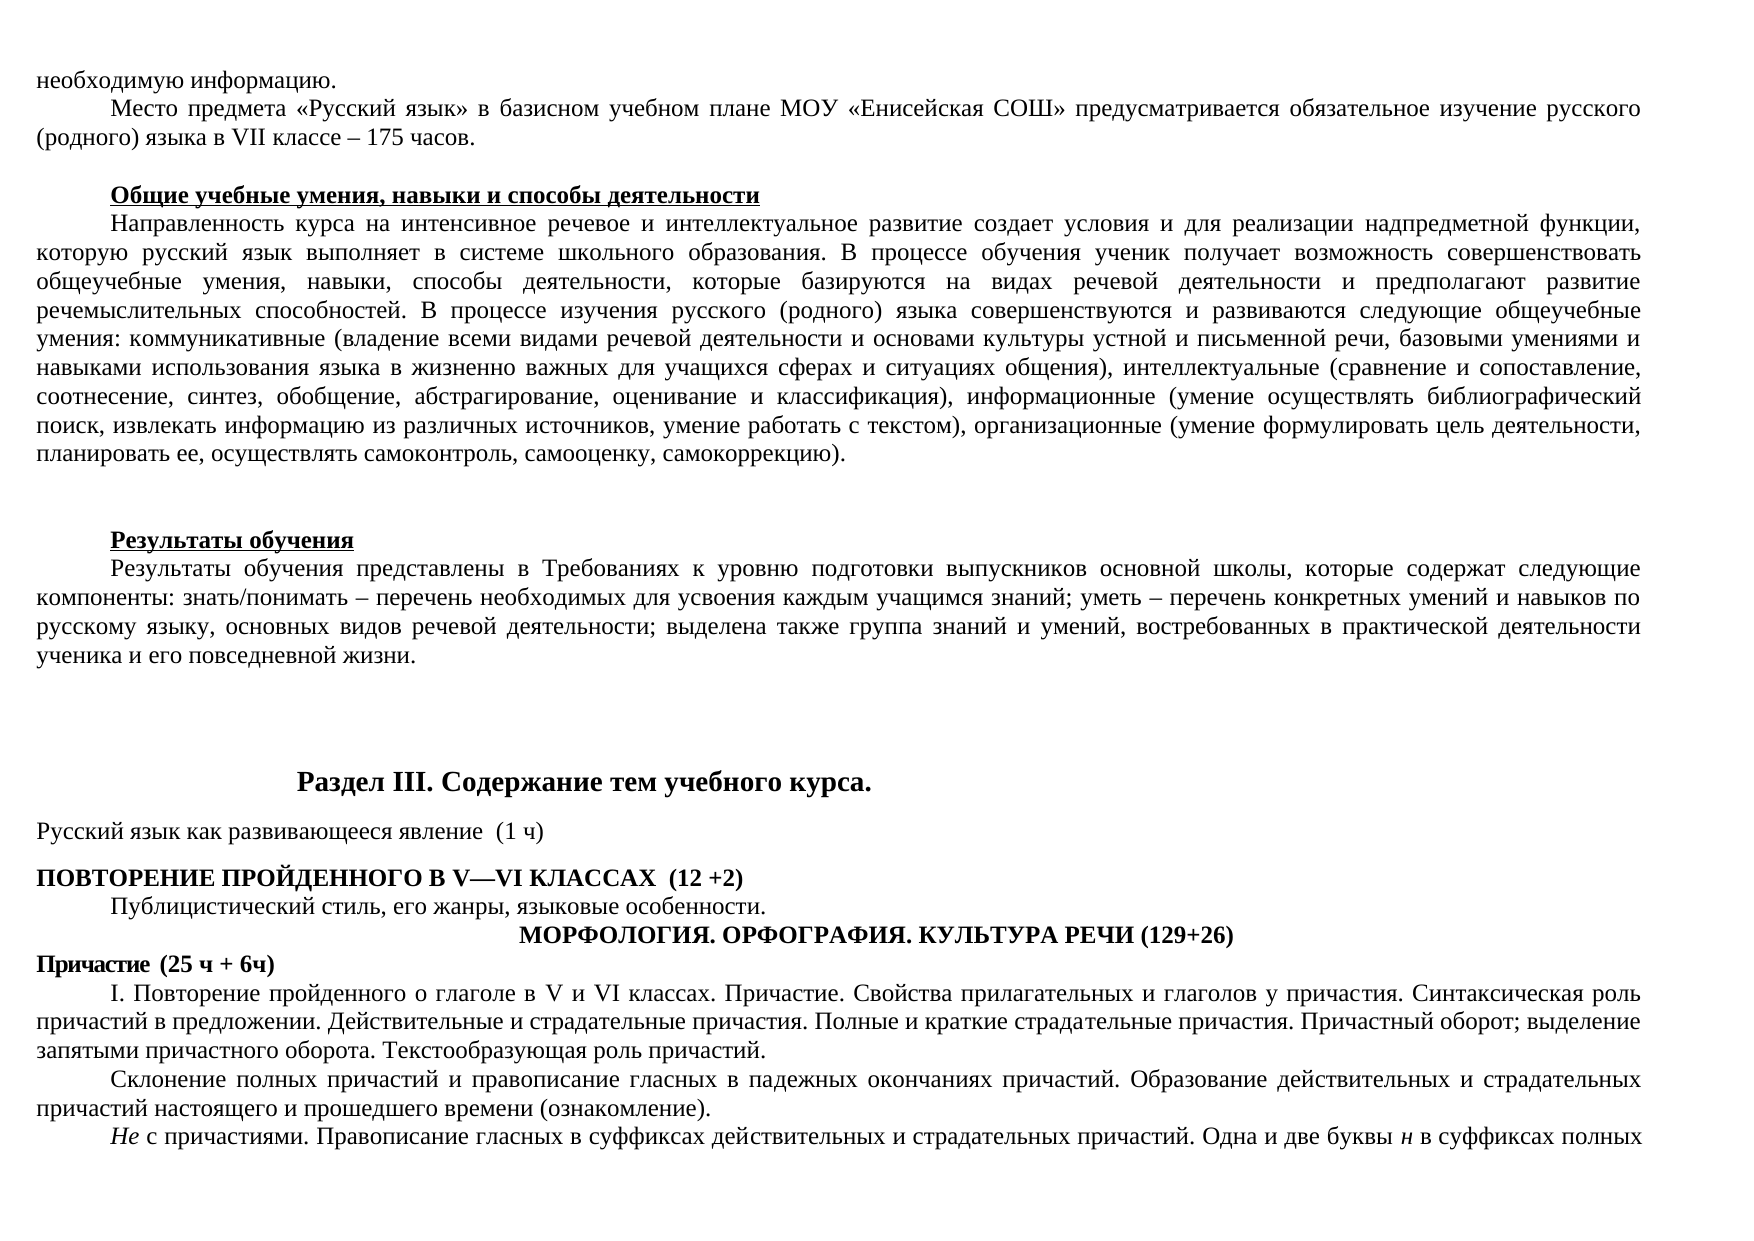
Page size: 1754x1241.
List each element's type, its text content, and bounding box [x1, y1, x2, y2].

table_header Рабочая программа Наименование учебного предмета Русский язык_________________________________________________________________________________ Класс 7 Уровень общего образования базовый Учитель Ярцева Татьяна Васильевна___________________________________________________________________ Срок реализации программы, учебный год 2014-2015уч.год___________________________________________________________________________ Количество часов по учебному плану всего час.175.. в год; в неделю 5 час Рабочая программа составлена в соответствии с федеральным государственным стандартом , учебным планом на основе авторской программы под редакцией М.Т.Баранова,Т.А Ладыженской, Н.М.Шанского М., Просвещение, 2008. (название, автор, год издания, кем рекомендовано) Учебник «Русский язык» 7 класс. Авторы Ладыженская Т.А., Баранов М.Т., Тростенцова Л.А., Комисарова Л.Ю. М.: «Просвещение» 2010 го (название, автор, год издания, кем рекомендовано) Рабочую программу составил (а) Ярцева Т.В. Аннотация к рабочей программе. Пояснительная записка Статус документа Настоящая программа по русскому языку для VII класса создана на основе федерального компонента государственного стандарта основного общего образования и программы «Русский язык» под редакцией М.Т. Баранова, Т.А. Ладыженской, Н.М. Шанского Москва «Просвещение» 2008 год. Программа детализирует и раскрывает содержание стандарта, определяет общую стратегию обучения, воспитания и развития учащихся средствами учебного предмета в соответствии с целями изучения русского языка, которые определены стандартом. На изучение программы по русскому языку отведено 170 часов (5 часов в неделю), так как согласно программе М.Т. Баранова по русскому языку для 5-9 классов, которая имеет расхождения с БУПом по распределению общего количества часов на русский язык, отводя в 6 классе 5 часов вместо 6, а в 7 классе 5 часов вместо 4. Из компонента образовательного учреждения добавлен 1 час на реализацию программы. программа реализуется посредством работы по учебнику «Русский язык» 7 класс авторов М.Т. Баранова, Т.А. Ладыженской Москва «Просвещение» 2011 год. В календарно-тематическое планирование добавлено 5 часов согласно учебного плана школына35недель, в неделю 5часов. Структура документа Рабочая программа по русскому языку представляет собой целостный документ, включающий шесть разделов: пояснительную записку; учебно-тематический план; содержание тем учебного курса; требования к уровню подготовки учащихся; перечень учебно-методического обеспечения и каледарно-тематическое планирование. Общая характеристика учебного предмета Язык – по своей специфике и социальной значимости – явление уникальное: он является средством общения и формой передачи информации, средством хранения и усвоения знаний, частью духовной культуры русского народа, средством приобщения к богатствам русской культуры и литературы. Русский язык – государственный язык Российской Федерации, средство межнационального общения и консолидации народов России. Владение родным языком, умение общаться, добиваться успеха в процессе коммуникации являются теми характеристиками личности, которые во многом определяют достижения человека практически во всех областях жизни, способствуют его социальной адаптации к изменяющимся условиям современного мира. В системе школьного образования учебный предмет «Русский язык» занимает особое место: является не только объектом изучения, но и средством обучения. Как средство познания действительности русский язык обеспечивает развитие интеллектуальных и творческих способностей ребенка, развивает его абстрактное мышление, память и воображение, формирует навыки самостоятельной учебной деятельности, самообразования и самореализации личности. Будучи формой хранения и усвоения различных знаний, русский язык неразрывно связан со всеми школьными предметами и влияет на качество усвоения всех других школьных предметов, а в перспективе способствует овладению будущей профессией. Содержание обучения русскому языку отобрано и структурировано на основе компетентностного подхода. В соответствии с этим в VII классе формируются и развиваются коммуникативная, языковая, лингвистическая (языковедческая) и культуроведческая компетенции. Коммуникативная компетенция – овладение всеми видами речевой деятельности и основами культуры устной и письменной речи, базовыми умениями и навыками использования языка в жизненно важных для данного возраста сферах и ситуациях общения. Языковая и лингвистическая (языковедческая) компетенции – освоение необходимых знаний о языке как знаковой системе и общественном явлении, его устройстве, развитии и функционировании; овладение основными нормами русского литературного языка; обогащение словарного запаса и грамматического строя речи учащихся; формирование способности к анализу и оценке языковых явлений и фактов, необходимых знаний о лингвистике как науке; умение пользоваться различными лингвистическими словарями. Культуроведческая компетенция – осознание языка как языка русского народ, владение нормами русского речевого этикета, культурой межнационального общения. Курс русского языка для VII класса направлен на совершенствование речевой деятельности учащихся на основе овладения знаниями об устройстве русского языка и особенностях его употребления в разных условиях общения, на базе усвоения основных норм русского литературного языка, речевого этикета. Учитывая то, что сегодня обучение русскому языку происходит в сложных условиях, когда снижается общая культура населения, расшатываются нормы литературного языка, в программе усилен аспект культуры речи. Содержание обучения ориентировано на развитие личности ученика, воспитание культурного человека, владеющего нормами литературного языка, способного свободно выражать свои мысли и чувства в устной и письменной форме, соблюдать этические нормы общения. Рабочая программа предусматривает формирование таких жизненно важных умений, как различные виды чтения, информационная переработка текстов, поиск информации в различных источниках, а также способность передавать ее в соответствии с условиями общения. Доминирующей идеей курса является интенсивное речевое и интеллектуальное развитие учащихся. Русский язык представлен в программе перечнем не только тех дидактических единиц, которые отражают устройство языка, но и тех, которые обеспечивают речевую деятельность. Каждый тематический блок программы включает перечень лингвистических понятий, обозначающих языковые и речевые явления, указывает на особенности функционирования этих явлений и называет основные виды учебной деятельности, которые отрабатываются в процессе изучения данных понятий. Таким образом, программа создает условия для реализации деятельностного подхода к изучению русского языка в школе. Идея взаимосвязи речевого и интеллектуального развития нашла отражение и в структуре программы. Она, как уже отмечено, состоит их трех тематических блоков. В первом представлены дидактические единицы, обеспечивающие формирование навыков речевого общения; во втором – дидактические единицы, которые отражают устройство языка и являются базой для развития речевой компетенции учащихся; в третьем – дидактические единицы, отражающие историю и культуру народа и обеспечивающие культурно-исторический компонент курса русского языка в целом. Указанные блоки в учебном процессе неразрывно взаимосвязаны или интегрированы. Так, например, при обучении морфологии учащиеся не только получают соответствующие знания и овладевают необходимыми умениями и навыками, но и совершенствуют все виды речевой деятельности, различные коммуникативные навыки, а также углубляют представление о родном языке как национально-культурном феномене. Таким образом, процессы осознания языковой системы и личный опыт использования языка в определенных условиях, ситуациях общения оказываются неразрывно связанными друг с другом. Цели обучения Курс русского языка направлен на достижение следующих целей, обеспечивающих реализацию личностно-ориентированного, когнитивно-коммуникативного, деятельностного подходов к обучению родному языку: воспитание гражданственности и патриотизма, сознательного отношения к языку как явлению культуры, основному средству общения и получения знаний в разных сферах человеческой деятельности; воспитание интереса и любви к русскому языку; совершенствование речемыслительной деятельности, коммуникативных умений и навыков, обеспечивающих свободное владение русским литературным языком в разных сферах и ситуациях его использования; обогащение словарного запаса и грамматического строя речи учащихся; развитие готовности и способности к речевому взаимодействию и взаимопониманию, потребности к речевому самосовершенствованию; освоение знаний о русском языке, его устройстве и функционировании в различных сферах и ситуациях общения; о стилистических ресурсах русского языка; об основных нормах русского литературного языка; о русском речевом этикете; формирование умений опознавать, анализировать, классифицировать языковые факты, оценивать их с точки зрения нормативности, соответствия ситуации и сфере общения; умений работать с текстом, осуществлять информационный поиск, извлекать и преобразовывать необходимую информацию. Место предмета «Русский язык» в базисном учебном плане МОУ «Енисейская СОШ» предусматривается обязательное изучение русского (родного) языка в VII классе – 175 часов. Общие учебные умения, навыки и способы деятельности Направленность курса на интенсивное речевое и интеллектуальное развитие создает условия и для реализации надпредметной функции, которую русский язык выполняет в системе школьного образования. В процессе обучения ученик получает возможность совершенствовать общеучебные умения, навыки, способы деятельности, которые базируются на видах речевой деятельности и предполагают развитие речемыслительных способностей. В процессе изучения русского (родного) языка совершенствуются и развиваются следующие общеучебные умения: коммуникативные (владение всеми видами речевой деятельности и основами культуры устной и письменной речи, базовыми умениями и навыками использования языка в жизненно важных для учащихся сферах и ситуациях общения), интеллектуальные (сравнение и сопоставление, соотнесение, синтез, обобщение, абстрагирование, оценивание и классификация), информационные (умение осуществлять библиографический поиск, извлекать информацию из различных источников, умение работать с текстом), организационные (умение формулировать цель деятельности, планировать ее, осуществлять самоконтроль, самооценку, самокоррекцию). Результаты обучения Результаты обучения представлены в Требованиях к уровню подготовки выпускников основной школы, которые содержат следующие компоненты: знать/понимать – перечень необходимых для усвоения каждым учащимся знаний; уметь – перечень конкретных умений и навыков по русскому языку, основных видов речевой деятельности; выделена также группа знаний и умений, востребованных в практической деятельности ученика и его повседневной жизни. Раздел III. Содержание тем учебного курса. Русский язык как развивающееся явление (1 ч) ПОВТОРЕНИЕ ПРОЙДЕННОГО В V—VI КЛАССАХ (12 +2) Публицистический стиль, его жанры, языковые особенности. МОРФОЛОГИЯ. ОРФОГРАФИЯ. КУЛЬТУРА РЕЧИ (129+26) Причастие (25 ч + 6ч) I. Повторение пройденного о глаголе в V и VI классах. Причастие. Свойства прилагательных и глаголов у причас­тия. Синтаксическая роль причастий в предложении. Действительные и страдательные причастия. Полные и краткие страда­тельные причастия. Причастный оборот; выделение запятыми причастного оборота. Текстообразующая роль причастий. Склонение полных причастий и правописание гласных в па­дежных окончаниях причастий. Образование действительных и страдательных причастий настоящего и прошедшего времени (ознакомление). Не с причастиями. Правописание гласных в суффиксах дей­ствительных и страдательных причастий. Одна и две буквы н в суффиксах полных причастий и прилагательных, образованных от глаголов. Одна буква н в кратких причастиях. II. Умение правильно ставить ударение в полных и кратких страда­ тельных причастиях (принесённый, принесён, принесена, принесено, при­ несены), правильно употреблять причастия с суффиксом -ся, согласовывать причастия с определяемыми существительными, строить предложения с причастным оборотом. III. Описание внешности человека: структура текста, языковые особенности (в том числе специальные «портретные» слова). Устный пересказ исходного текста с описанием внешности. Выборочное изложение текста с описанием внешности. Описание внешности знакомого по личным впечатлениям, по фотографии. Виды публичных общественно-политических выступлений. Их структура. Деепричастие (10 ч + 2 ч) I. Повторение пройденного о глаголе в V и VI классах. Деепричастие. Глагольные и наречные свойства деепричас­тия. Синтаксическая роль деепричастий в предложении. Тексто­образующая роль деепричастий. Деепричастный оборот; знаки препинания при деепричастном обороте. Выделение одиночного деепричастия запятыми (ознакомление). Деепричастия совер­шенного и несовершенного вида и их образование. Не с деепричастиями. II. Умение правильно строить предложение с деепричастным оборотом. III. Рассказ по картине. Наречие (28 ч + 6 ч) I. Наречие как часть речи. Синтаксическая роль наречий в предложении. Степени сравнения наречий и их образование. Текстообразующая роль наречий. Словообразование наречий. Правописание не с наречиями на -о и -е; не- и ни- в наречиях. Одна и две буквы я в наречиях на -о и -е. Буквы о я е после шипящих на конце наречий. Суффиксы -о и -а на конце наречий. Дефис между частями слова в наречиях. Слитные и раздельные написания наречий. Буква ъ после шипя­щих на конце наречий. II. Умение правильно ставить ударение в наречиях. Умение использовать в речи наречия-синонимы и антонимы. III. Описание действий как вид текста: структура текста, его языковые особенности. Пересказ исходного текста с описанием действий. Категория состояния (4+2 ч) I. Категория состояния как часть речи. Ее отличие от наречий. Синтаксическая роль слов категории состояния. II. Выборочное изложение текста с описанием состояния человека или природы. СЛУЖЕБНЫЕ ЧАСТИ РЕЧИ. КУЛЬТУРА РЕЧИ (1 ч) Предлог (11 ч + 2 ч) I. Предлог как служебная часть речи. Синтаксическая роль предлогов в предложении. Непроизводные и производные предлоги. Простые и составные предлоги. Текстообразующая роль предлогов. Слитные и раздельные написания предлогов (в течение, ввиду, вследствие и др.). Дефис в предлогах из-за, из-под. II. Умение правильно употреблять предлоги в и на, с и из. Умение правильно употреблять существительные с предлогами по, благодаря, согласно, вопреки. Умение пользоваться в речи предлогами-синонимами. III. Рассказ от своего имени на основе прочитанного. Рассказ на основе увиденного на картине. Союз (16 ч + 2 ч) I. Союз как служебная часть речи. Синтаксическая роль союзов в предложении. Простые и составе союзы. Союзы сочинительные и подчинительные; сочинительные союзы — соеди­нительные, разделительные и противительные. Употребление сочинительных союзов в простом и сложном предложениях; употребление подчинительных союзов в сложном предложении. Тек­стообразующая роль союзов. Слитные и раздельные написания союзов. Отличие на письме союзов зато, тоже, чтобы от местоимений с предлогом и частица­ми и союза также от наречия так с частицей же. II. Умение пользоваться в речи союзами-синонимами. III. Устное рассуждение на дискуссионную тему; его языковые особенности. Частица (18 ч + 4 ч) I. Частица как служебная часть речи. Синтаксическая роль частиц в предложении. Формообразующие и смысловые частицы. Текстообразующая роль частиц. Различение на письме частиц не и ни. Правописание не и ни с различными частями речи. II. Умение выразительно читать предложения с модальными частицами. III. Рассказ по данному сюжету. Междометие. Звукоподражательные слова (4 ч) I. Междометие как часть речи. Синтаксическая роль междометий в предложении. Звукоподражательные слова и их отличие от междометий. Дефис в междометиях. Интонационное выделение междоме­тий. Запятая и восклицательный знак при междометиях. II. Умение выразительно читать предложения с междометиями. ПОВТОРЕНИЕ И СИСТЕМАТИЗАЦИЯ ПРОЙДЕННОГО В VII КЛАССЕ (12 ч + 2 ч) Сочинение-рассуждение на морально-этическую тему или публичное выступление на эту тему. Календарно-тематическое планирование Раздел IV. Требования к уровню подготовки учащихся за курс VII класса Учащиеся должны знать/понимать определения основных изученных в 7-ом классе языковых явлений, речеведческих понятий, орфографических и пунктуационных правил, обосновывать свои ответы, приводя нужные примеры; уметь: речевая деятельность: аудирование: - адекватно понимать содержание научно-учебного и художественного текста, воспринимаемого на слух; - выделять основную и дополнительную информацию текста, определять его принадлежность к типу речи; - составлять план текста, производить полный и сжатый пересказ (устный и письменный); - обнаруживать ошибки в содержании и речевом оформлении устного высказывания одноклассника; чтение: - дифференцировать известную и неизвестную информацию прочитанного текста; - выделять иллюстрирующую, аргументирующую информацию; - находить в тексте ключевые слова и объяснять их лексическое значение; - проводить маркировку текста (подчёркивать основную информацию, выделять непонятные слова и орфограммы текста, делить текст на части и т. п.); - составлять тезисный план исходного текста; - владеть ознакомительным, изучающим и просмотровым видами чтения; - прогнозировать содержание текста по данному началу; с помощью интонации передавать авторское отношение к предмету речи при чтении текста вслух; говорение: - сохранять при устном изложении, близком к тексту, типологическую структуру и выразительные языковые речевые средства; - создавать собственные высказывания, соответствующие требованиям точности, логичности, выразительности речи; - строить небольшое по объёму устное высказывание на основе данного плана; - формулировать выводы (резюме) по итогам урока, по результатам проведённого языкового анализа, после выполнения упражнения и т. п.; - размышлять о содержании прочитанного или прослушанного текста лингвистического содержания, соблюдать основные лексические и грамматические нормы современного русского литературного языка, нормы устной речи (орфоэпические, интонационные); - уместно использовать этикетные формулы, жесты, мимику в устном общении с учётом речевой ситуации; письмо: - сохранять при письменном изложении типологическую структуру исходного текста и его выразительные языковые и речевые средства; - создавать собственные высказывания, соответствующие требованиям точности, логичности и выразительности речи; - писать тексты-размышления на лингвистические, морально-этические темы дискуссионного характера; - соблюдать основные лексические и грамматические нормы современного русского литературного языка, а также нормы письменной речи (орфографические, пунктуационные); - уместно употреблять пословицы, поговорки, крылатые выражения, фразеологизмы в связном тексте; - использовать лингвистические словари при подготовке к сочинению и при редактировании текста; - редактировать текст с использованием богатых возможностей лексической, словообразовательной, грамматической синонимии; текст: - анализировать тексты с точки зрения их соответствия требованиям точности и логичности речи; - рецензировать чужие тексты и редактировать собственные с учётом требований к построению связного текста; - устанавливать в тексте ведущий тип речи, находить в нём фрагменты с иным типовым значением; - определять стиль речи, прямой и обратный порядок слов в предложениях текста, способы и средства связи предложений в тексте; фонетика и орфоэпия: - проводить фонетический и орфоэпический разбор слов; - правильно произносить широко употребляемые служебные части речи; - анализировать собственную и чужую речь с точки зрения соблюдения орфоэпических норм; морфемика и словообразование: - по типичным суффиксам и окончанию определять изученные части и их формы; - объяснять значение слова, его написание и грамматические признаки, опираясь на словообразовательный анализ и морфемные модели слов; - определять способы образования слов различных частей речи; - анализировать словообразовательные гнёзда на основе учебного словообразовательного словаря; - составлять словообразовательные гнёзда однокоренных слов (простые случаи); - с помощью школьного этимологического словаря комментировать исторические изменения в морфемной структуре слова; лексикология и фразеология: - соблюдать лексические нормы, употреблять слова в соответствии с их лексическим значением, с условиями и задачами общения; - толковать лексическое значение общеупотребительных слов и фразеологизмов; - пользоваться различными видами лексических словарей; - находить справку о значении и происхождении фразеологического сочетания во фразеологическом словаре; - использовать синонимы как средство связи предложений в тексте и как средство устного неоправданного повтора; - проводить элементарный анализ художественного текста, обнаруживая в нём примеры употребления слова в переносном значении; морфология: - различать постоянные и непостоянные морфологические признаки частей речи и проводить морфологический разбор слов всех частей речи; - правильно, уместно и выразительно употреблять слова изученных частей речи; - использовать знания и умения по морфологии в практике правописания и проведения синтаксического анализа предложения; орфография: - владеть правильным способом применения изученных правил орфографии; - учитывать значение, морфемное строение и грамматическую характеристику слов при выборе правильного написания; - аргументировать тезис о системном характере русской орфографии; синтаксис и пунктуация: - составлять схемы именных, глагольных и наречных словосочетаний и конструировать словосочетания по предложенной схеме; - определять синтаксическую роль всех самостоятельных частей речи; - различать и конструировать сложные предложения с сочинительными и подчинительными союзами; - использовать сочинительные союзы как средство связи предложений в тексте; - соблюдать правильную интонацию предложений в речи; - устно объяснить пунктуацию предложений изученных конструкий, использовать на письме графические обозначения, строить пунктуационные схемы предложений; - самостоятельно подбирать примеры на изученные пунктуационные правила. Виды и формы контроля знаний, умений и навыков учащихся 7 класса: диктант (с грамматическим заданием, объяснительный, предупредительный, выборочный, графический, «Проверь себя», словарный, творческий, свободный), сочинение (по картине, по воображению, по данному сюжету, на материале жизненного опыта), изложение (выборочное, подробное), тест, комплексный анализ текста. Нормы оценки знаний умений и навыков учащихся При оценке знаний умений и навыков учащихся руководствоваться Приложением №1 к Программе общеобразовательных учреждений «Русский язык» 5-9 классы. Авторы М.Т.Баранов и другие. М.: Просвещение, 2008 год. Раздел V. Учебно-методическое обеспечение. Литература для учителя Русский язык. Рабочие программы. Предметная линия учебников Т.А. Ладыженской, М.Т. Баранова, Л.А.Тростенцовой и других. 5-9 классы.- М.: Просвещение, 2011. . 9-11 классы – М.: Просвещение, 2011 С.В. Абрамова Русский язык. Проектная работа старшеклассников- М.:Просвещение, 2011 Г.А. Богданова Уроки русского языка в 7 кл. / Г. А. Богданова. - СПб., 2004. Г.А. Богданова Сборник диктантов по русскому языку: 5-9 классы. / Г. А. Богданова. - М.: Просвещение, 2005. М.Г. Бройде Занимательные упражнения по русскому языку: 5-9 классы. – М.: ВАКО, 2012. Г.Г. Граник Секреты орфографии / Г. Г. Граник, С. М. Бондаренко, Л. А. Концевая. - М., 1991. А.Д. Дейкина Универсальные дидактические материалы по русскому языку: 5-6 классы / А. Д. Дейкина, Т. М. Пахнова. - М.: АРКТИ, 1999. Н.В. Егорова Контрольно-измерительные материалы. Русский язык. 7 класс – М.:ВАКО, 2010 П.Ф. Ивченков Обучающее изложение: 5-9 кл. / П. Ф. Ивченков. - М., 1994. В.И. Капинос Развитие речи: теория и практика обучения: 5-7 классы / В. И. Капинос, Н. Н. Сергеева, М. Н. Соловейчик. - М., 1991. Н.А. Сенина Русский язык. Тесты для промежуточного контроля. 7 класс – Ростов н/Д: Легион, 2009 Литература для учащихся С.В. Антонова, Т.И. Гулякова Русский язык: 7 класс: контрольные работы тестовой формы – М.: Вентана-Граф, 2012 Кодухов В. И. Рассказы о синонимах/ В. И. Кодухов. - М., 1986 Михайлова С. Ю. Ключи к орфографии / С. Ю. Михайлова. - М.: Просвещение, 2006. Олимпиады по русскому языку / Сост. О. Н. Белявская. - Минск, 1995. Русский язык: Учебник для 7 кл. общеобразовательных учреждений /Т. А. Ладыженская, М. Т. Баранов, Л. А. Тростенцова и др. - 33-е издание, доработанное. - М.: Просвещение, 2010. С.В. Савченкова Рабочая тетрадь по русскому языку: 7-й кл.: к учебнику Т.А. Ладыженской- М.: АСТ, 2012. [31, 59, 1648, 1156]
